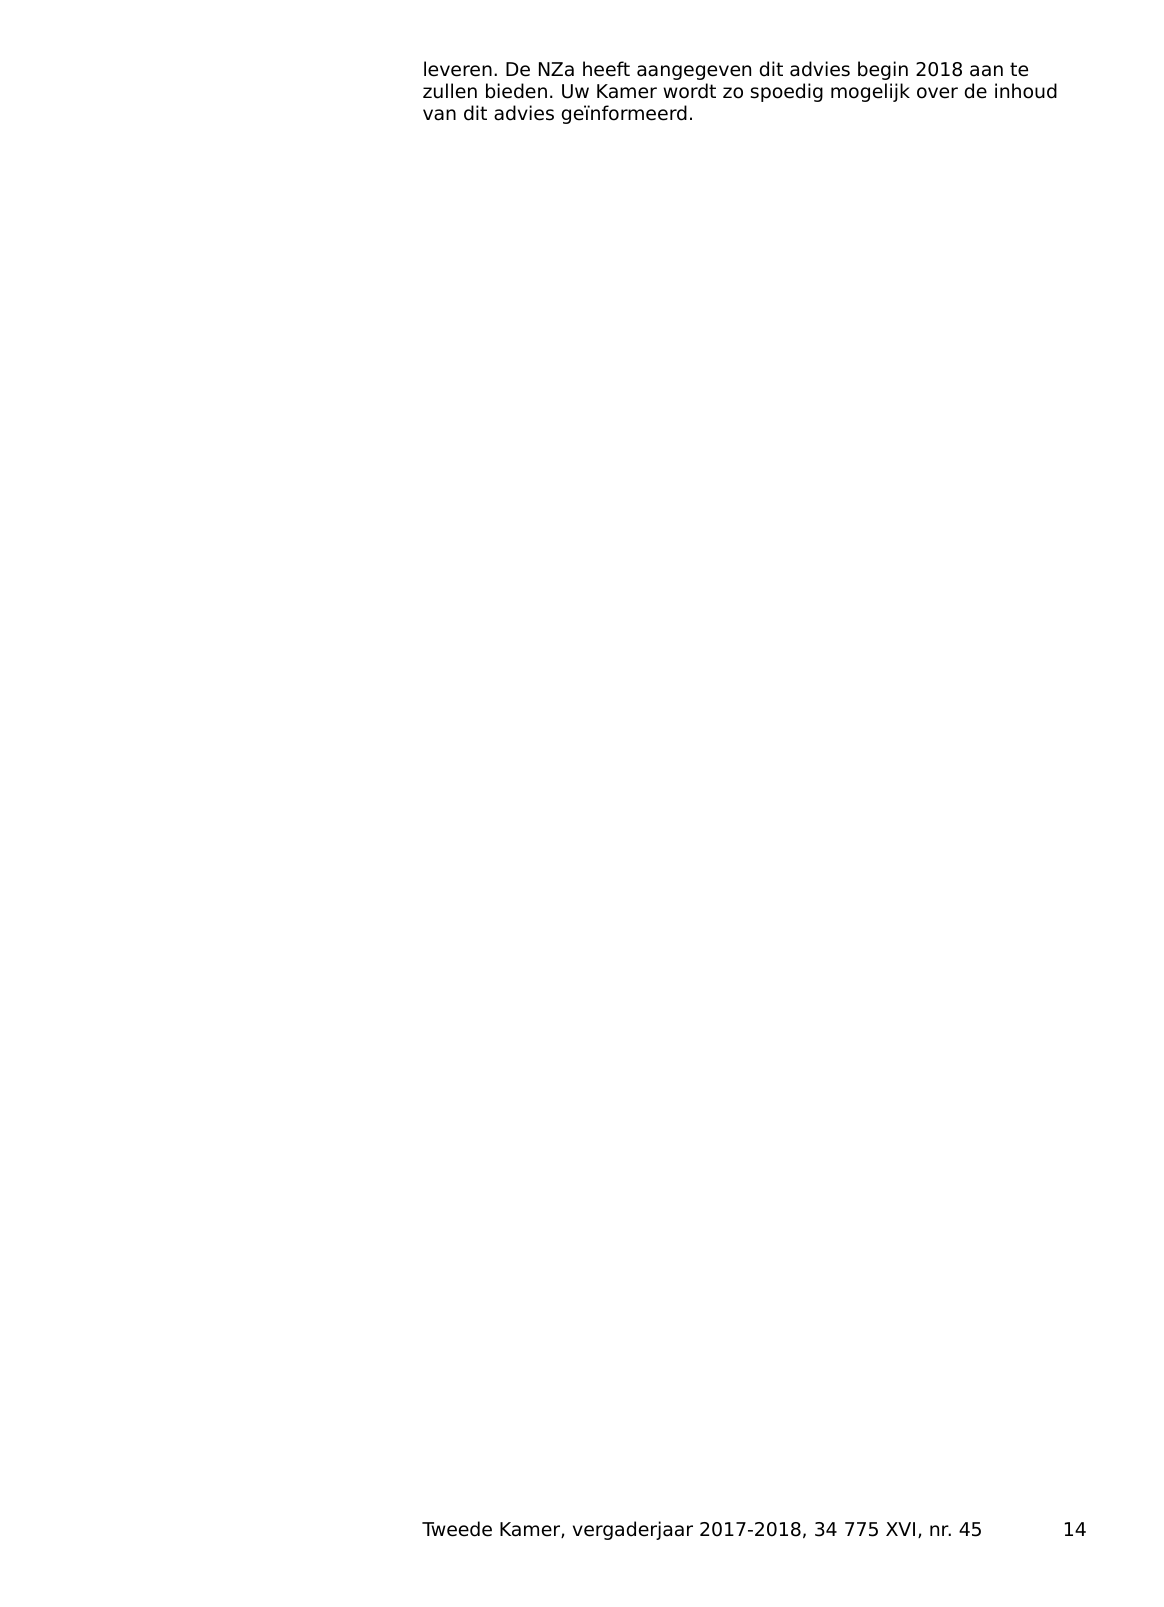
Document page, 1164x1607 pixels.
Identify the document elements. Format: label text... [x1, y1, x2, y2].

text leveren. De NZa heeft aangegeven dit advies begin 2018 aan te zullen bieden. Uw Kamer wordt zo spoedig mogelijk over de inhoud van dit advies geïnformeerd. [422, 59, 1087, 125]
